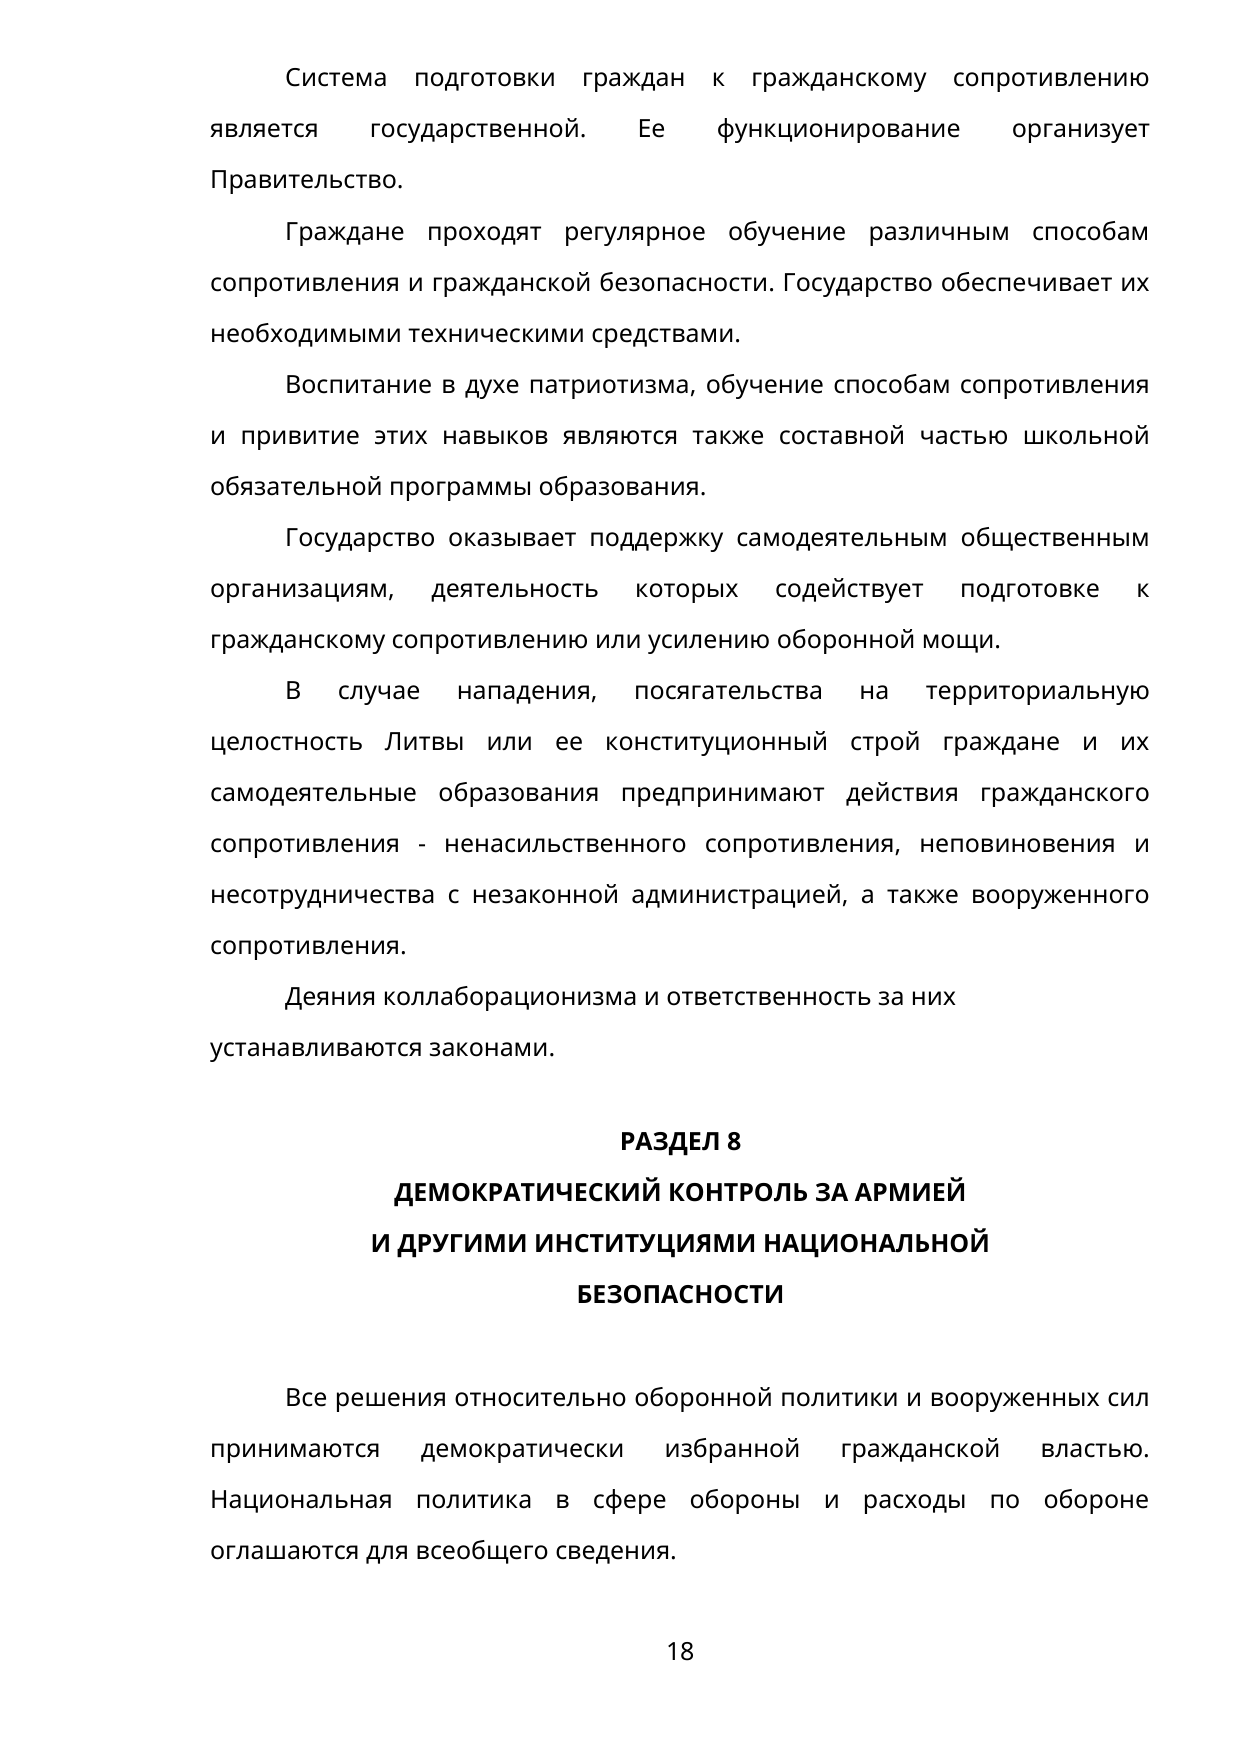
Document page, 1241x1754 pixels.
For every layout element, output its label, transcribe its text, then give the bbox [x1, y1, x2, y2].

text Система подготовки граждан к гражданскому сопротивлению является государственной. Ее функционирование организует Правительство. [210, 60, 1151, 196]
text РАЗДЕЛ 8 [210, 1124, 1151, 1158]
text Граждане проходят регулярное обучение различным способам сопротивления и гражданской безопасности. Государство обеспечивает их необходимыми техническими средствами. [210, 213, 1151, 349]
text И ДРУГИМИ ИНСТИТУЦИЯМИ НАЦИОНАЛЬНОЙ [210, 1226, 1151, 1260]
text Воспитание в духе патриотизма, обучение способам сопротивления и привитие этих навыков являются также составной частью школьной обязательной программы образования. [210, 366, 1151, 502]
text Все решения относительно оборонной политики и вооруженных сил принимаются демократически избранной гражданской властью. Национальная политика в сфере обороны и расходы по обороне оглашаются для всеобщего сведения. [210, 1379, 1151, 1566]
text БЕЗОПАСНОСТИ [210, 1277, 1151, 1311]
text ДЕМОКРАТИЧЕСКИЙ КОНТРОЛЬ ЗА АРМИЕЙ [210, 1175, 1151, 1209]
text В случае нападения, посягательства на территориальную целостность Литвы или ее конституционный строй граждане и их самодеятельные образования предпринимают действия гражданского сопротивления - ненасильственного сопротивления, неповиновения и несотрудничества с незаконной администрацией, а также вооруженного сопротивления. [210, 672, 1151, 962]
text Деяния коллаборационизма и ответственность за них устанавливаются законами. [210, 979, 1151, 1064]
text Государство оказывает поддержку самодеятельным общественным организациям, деятельность которых содействует подготовке к гражданскому сопротивлению или усилению оборонной мощи. [210, 519, 1151, 656]
